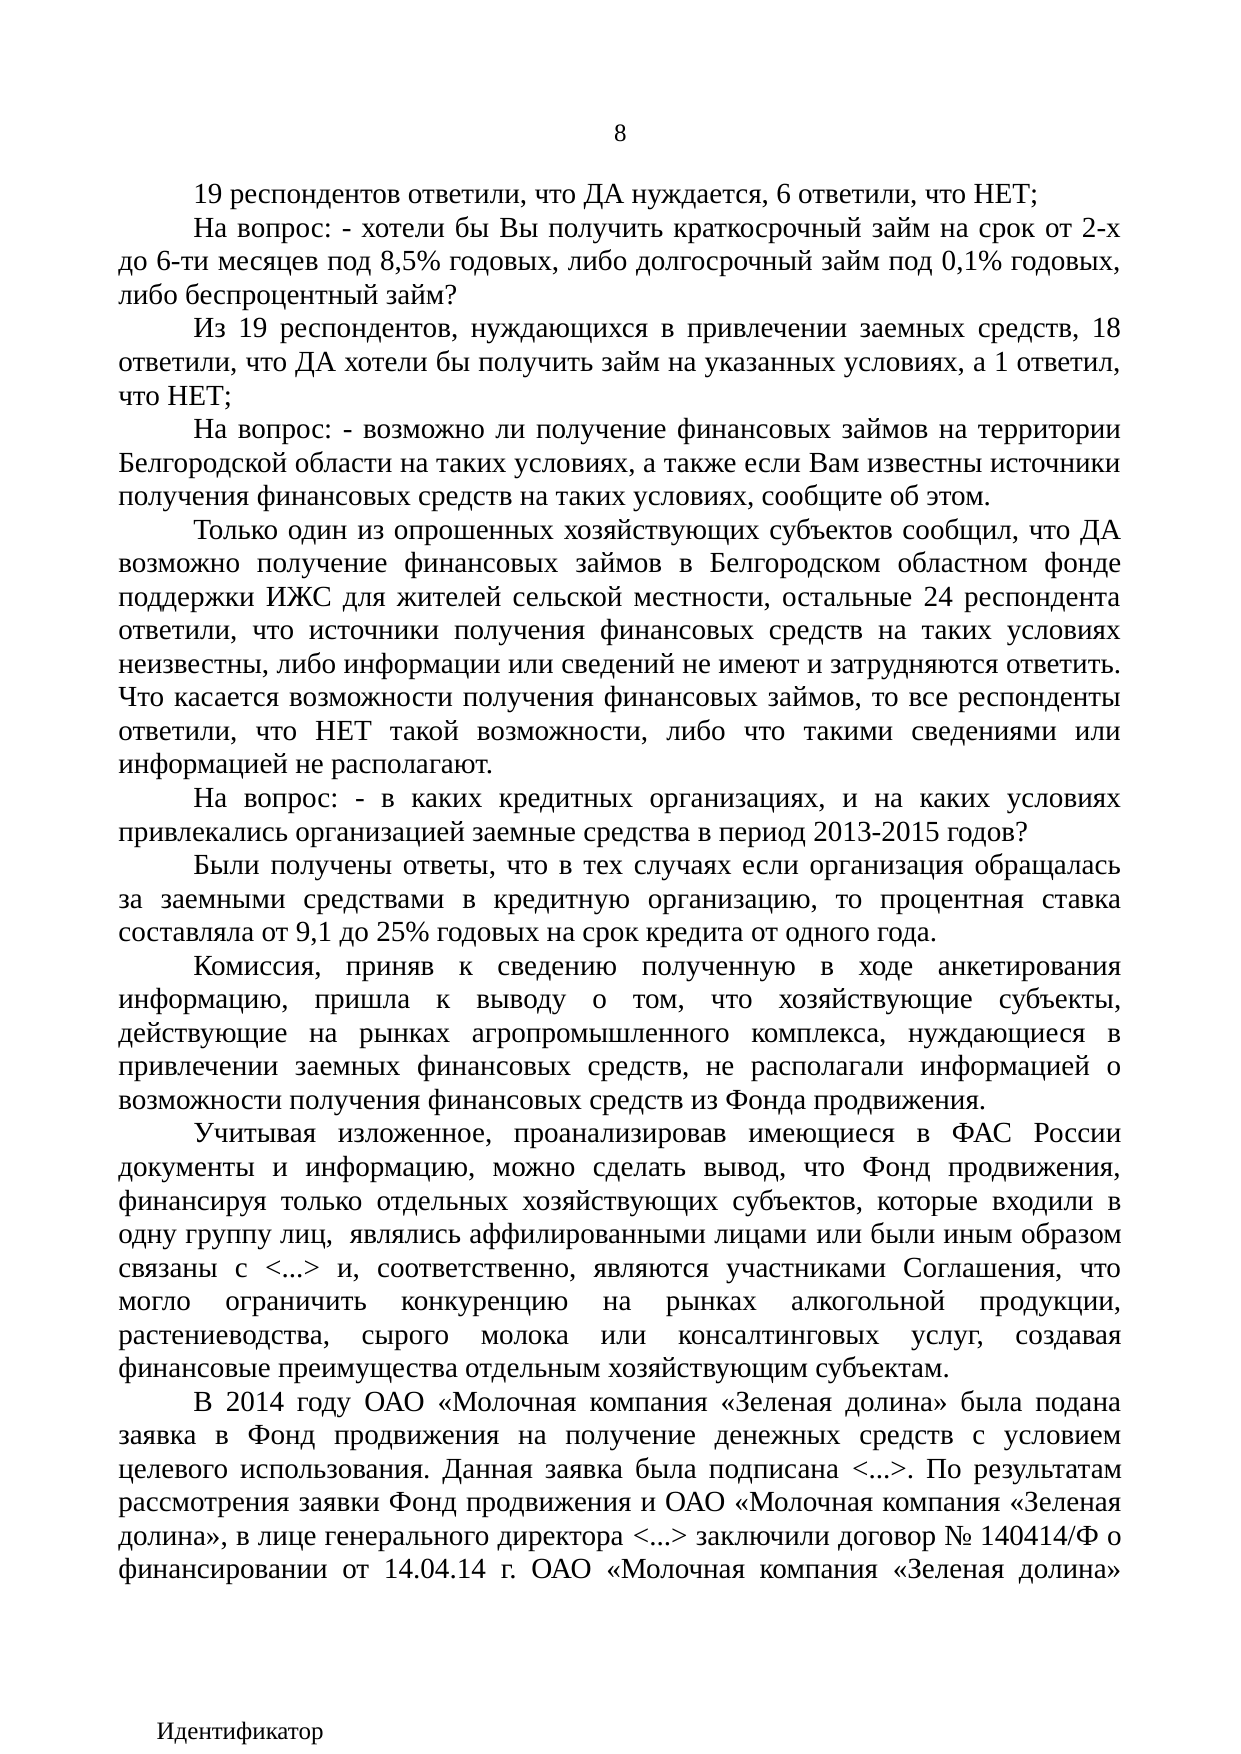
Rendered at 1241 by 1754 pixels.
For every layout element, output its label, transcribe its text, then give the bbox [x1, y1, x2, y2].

text Комиссия, приняв к сведению полученную в ходе анкетирования информацию, пришла к выводу о том, что хозяйствующие субъекты, действующие на рынках агропромышленного комплекса, нуждающиеся в привлечении заемных финансовых средств, не располагали информацией о возможности получения финансовых средств из Фонда продвижения. [118, 948, 1122, 1116]
text Из 19 респондентов, нуждающихся в привлечении заемных средств, 18 ответили, что ДА хотели бы получить займ на указанных условиях, а 1 ответил, что НЕТ; [118, 311, 1122, 411]
text 19 респондентов ответили, что ДА нуждается, 6 ответили, что НЕТ; [118, 176, 1122, 210]
text Были получены ответы, что в тех случаях если организация обращалась за заемными средствами в кредитную организацию, то процентная ставка составляла от 9,1 до 25% годовых на срок кредита от одного года. [118, 847, 1122, 948]
text На вопрос: - в каких кредитных организациях, и на каких условиях привлекались организацией заемные средства в период 2013-2015 годов? [118, 780, 1122, 847]
text На вопрос: - возможно ли получение финансовых займов на территории Белгородской области на таких условиях, а также если Вам известны источники получения финансовых средств на таких условиях, сообщите об этом. [118, 411, 1122, 512]
text Учитывая изложенное, проанализировав имеющиеся в ФАС России документы и информацию, можно сделать вывод, что Фонд продвижения, финансируя только отдельных хозяйствующих субъектов, которые входили в одну группу лиц, являлись аффилированными лицами или были иным образом связаны с <...> и, соответственно, являются участниками Соглашения, что могло ограничить конкуренцию на рынках алкогольной продукции, растениеводства, сырого молока или консалтинговых услуг, создавая финансовые преимущества отдельным хозяйствующим субъектам. [118, 1116, 1122, 1384]
text На вопрос: - хотели бы Вы получить краткосрочный займ на срок от 2-х до 6-ти месяцев под 8,5% годовых, либо долгосрочный займ под 0,1% годовых, либо беспроцентный займ? [118, 210, 1122, 311]
text Только один из опрошенных хозяйствующих субъектов сообщил, что ДА возможно получение финансовых займов в Белгородском областном фонде поддержки ИЖС для жителей сельской местности, остальные 24 респондента ответили, что источники получения финансовых средств на таких условиях неизвестны, либо информации или сведений не имеют и затрудняются ответить. Что касается возможности получения финансовых займов, то все респонденты ответили, что НЕТ такой возможности, либо что такими сведениями или информацией не располагают. [118, 512, 1122, 780]
text В 2014 году ОАО «Молочная компания «Зеленая долина» была подана заявка в Фонд продвижения на получение денежных средств с условием целевого использования. Данная заявка была подписана <...>. По результатам рассмотрения заявки Фонд продвижения и ОАО «Молочная компания «Зеленая долина», в лице генерального директора <...> заключили договор № 140414/Ф о финансировании от 14.04.14 г. ОАО «Молочная компания «Зеленая долина» [118, 1384, 1122, 1585]
